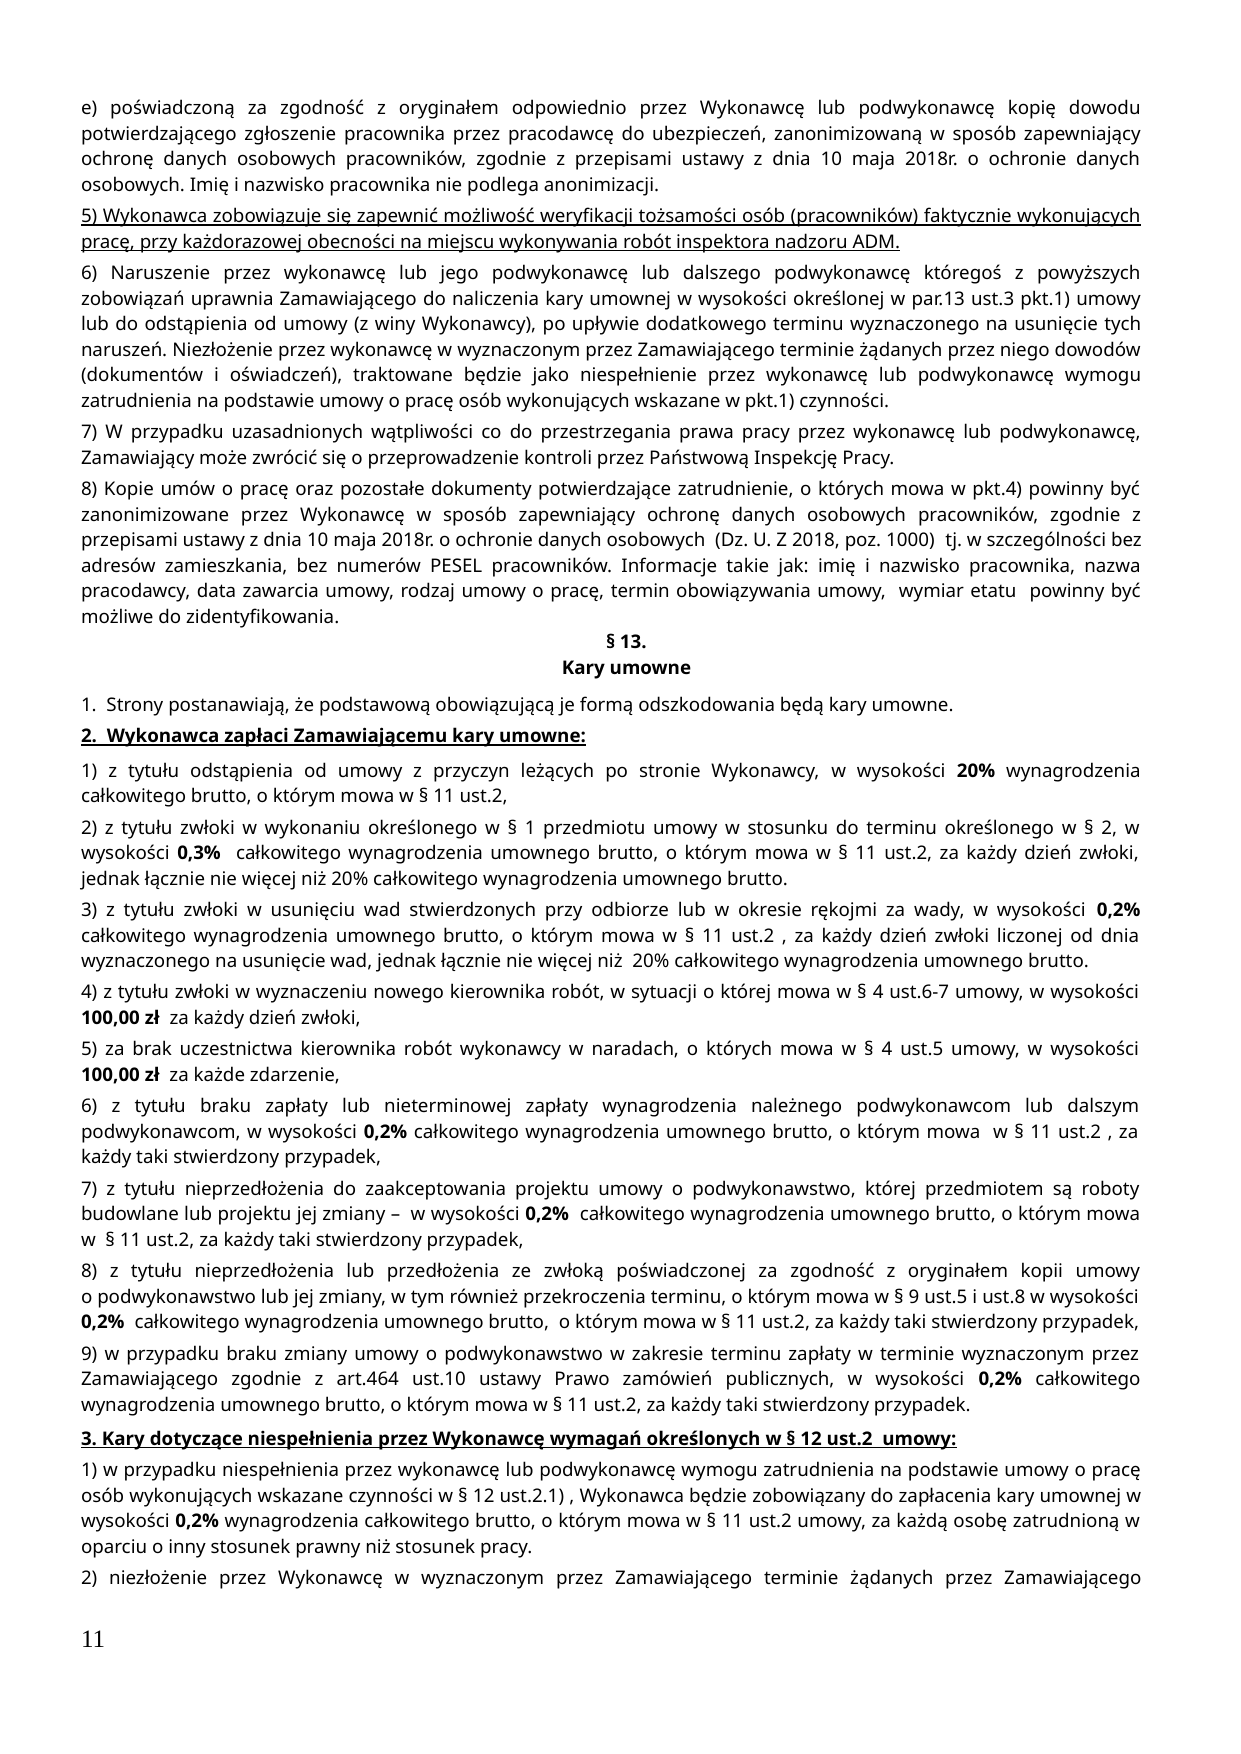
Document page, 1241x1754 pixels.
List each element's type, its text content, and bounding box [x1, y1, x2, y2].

text 4) z tytułu zwłoki w wyznaczeniu nowego kierownika robót, w sytuacji o której mowa w § 4 ust.6-7 umowy, w wysokości 100,00 zł za każdy dzień zwłoki, [81, 979, 1140, 1030]
text 3) z tytułu zwłoki w usunięciu wad stwierdzonych przy odbiorze lub w okresie rękojmi za wady, w wysokości 0,2% całkowitego wynagrodzenia umownego brutto, o którym mowa w § 11 ust.2 , za każdy dzień zwłoki liczonej od dnia wyznaczonego na usunięcie wad, jednak łącznie nie więcej niż 20% całkowitego wynagrodzenia umownego brutto. [81, 896, 1140, 973]
text § 13. [112, 629, 1140, 654]
text 9) w przypadku braku zmiany umowy o podwykonawstwo w zakresie terminu zapłaty w terminie wyznaczonym przez Zamawiającego zgodnie z art.464 ust.10 ustawy Prawo zamówień publicznych, w wysokości 0,2% całkowitego wynagrodzenia umownego brutto, o którym mowa w § 11 ust.2, za każdy taki stwierdzony przypadek. [81, 1340, 1140, 1416]
text 5) za brak uczestnictwa kierownika robót wykonawcy w naradach, o których mowa w § 4 ust.5 umowy, w wysokości 100,00 zł za każde zdarzenie, [81, 1036, 1140, 1087]
text 1) z tytułu odstąpienia od umowy z przyczyn leżących po stronie Wykonawcy, w wysokości 20% wynagrodzenia całkowitego brutto, o którym mowa w § 11 ust.2, [81, 757, 1140, 808]
text 7) z tytułu nieprzedłożenia do zaakceptowania projektu umowy o podwykonawstwo, której przedmiotem są roboty budowlane lub projektu jej zmiany – w wysokości 0,2% całkowitego wynagrodzenia umownego brutto, o którym mowa w § 11 ust.2, za każdy taki stwierdzony przypadek, [81, 1175, 1140, 1252]
text Kary umowne [112, 654, 1140, 680]
text 1) w przypadku niespełnienia przez wykonawcę lub podwykonawcę wymogu zatrudnienia na podstawie umowy o pracę osób wykonujących wskazane czynności w § 12 ust.2.1) , Wykonawca będzie zobowiązany do zapłacenia kary umownej w wysokości 0,2% wynagrodzenia całkowitego brutto, o którym mowa w § 11 ust.2 umowy, za każdą osobę zatrudnioną w oparciu o inny stosunek prawny niż stosunek pracy. [81, 1457, 1142, 1559]
text 5) Wykonawca zobowiązuje się zapewnić możliwość weryfikacji tożsamości osób (pracowników) faktycznie wykonujących pracę, przy każdorazowej obecności na miejscu wykonywania robót inspektora nadzoru ADM. [81, 202, 1142, 253]
text e) poświadczoną za zgodność z oryginałem odpowiednio przez Wykonawcę lub podwykonawcę kopię dowodu potwierdzającego zgłoszenie pracownika przez pracodawcę do ubezpieczeń, zanonimizowaną w sposób zapewniający ochronę danych osobowych pracowników, zgodnie z przepisami ustawy z dnia 10 maja 2018r. o ochronie danych osobowych. Imię i nazwisko pracownika nie podlega anonimizacji. [81, 94, 1142, 197]
text 1. Strony postanawiają, że podstawową obowiązującą je formą odszkodowania będą kary umowne. [81, 691, 1140, 717]
text 8) z tytułu nieprzedłożenia lub przedłożenia ze zwłoką poświadczonej za zgodność z oryginałem kopii umowy o podwykonawstwo lub jej zmiany, w tym również przekroczenia terminu, o którym mowa w § 9 ust.5 i ust.8 w wysokości 0,2% całkowitego wynagrodzenia umownego brutto, o którym mowa w § 11 ust.2, za każdy taki stwierdzony przypadek, [81, 1257, 1140, 1334]
text 6) z tytułu braku zapłaty lub nieterminowej zapłaty wynagrodzenia należnego podwykonawcom lub dalszym podwykonawcom, w wysokości 0,2% całkowitego wynagrodzenia umownego brutto, o którym mowa w § 11 ust.2 , za każdy taki stwierdzony przypadek, [81, 1093, 1140, 1169]
text 7) W przypadku uzasadnionych wątpliwości co do przestrzegania prawa pracy przez wykonawcę lub podwykonawcę, Zamawiający może zwrócić się o przeprowadzenie kontroli przez Państwową Inspekcję Pracy. [81, 418, 1142, 469]
text 8) Kopie umów o pracę oraz pozostałe dokumenty potwierdzające zatrudnienie, o których mowa w pkt.4) powinny być zanonimizowane przez Wykonawcę w sposób zapewniający ochronę danych osobowych pracowników, zgodnie z przepisami ustawy z dnia 10 maja 2018r. o ochronie danych osobowych (Dz. U. Z 2018, poz. 1000) tj. w szczególności bez adresów zamieszkania, bez numerów PESEL pracowników. Informacje takie jak: imię i nazwisko pracownika, nazwa pracodawcy, data zawarcia umowy, rodzaj umowy o pracę, termin obowiązywania umowy, wymiar etatu powinny być możliwe do zidentyfikowania. [81, 476, 1142, 629]
text 2) z tytułu zwłoki w wykonaniu określonego w § 1 przedmiotu umowy w stosunku do terminu określonego w § 2, w wysokości 0,3% całkowitego wynagrodzenia umownego brutto, o którym mowa w § 11 ust.2, za każdy dzień zwłoki, jednak łącznie nie więcej niż 20% całkowitego wynagrodzenia umownego brutto. [81, 814, 1140, 891]
text 3. Kary dotyczące niespełnienia przez Wykonawcę wymagań określonych w § 12 ust.2 umowy: [81, 1425, 1140, 1451]
text 6) Naruszenie przez wykonawcę lub jego podwykonawcę lub dalszego podwykonawcę któregoś z powyższych zobowiązań uprawnia Zamawiającego do naliczenia kary umownej w wysokości określonej w par.13 ust.3 pkt.1) umowy lub do odstąpienia od umowy (z winy Wykonawcy), po upływie dodatkowego terminu wyznaczonego na usunięcie tych naruszeń. Niezłożenie przez wykonawcę w wyznaczonym przez Zamawiającego terminie żądanych przez niego dowodów (dokumentów i oświadczeń), traktowane będzie jako niespełnienie przez wykonawcę lub podwykonawcę wymogu zatrudnienia na podstawie umowy o pracę osób wykonujących wskazane w pkt.1) czynności. [81, 259, 1142, 413]
text 2. Wykonawca zapłaci Zamawiającemu kary umowne: [81, 723, 1140, 748]
text 2) niezłożenie przez Wykonawcę w wyznaczonym przez Zamawiającego terminie żądanych przez Zamawiającego [81, 1565, 1142, 1590]
